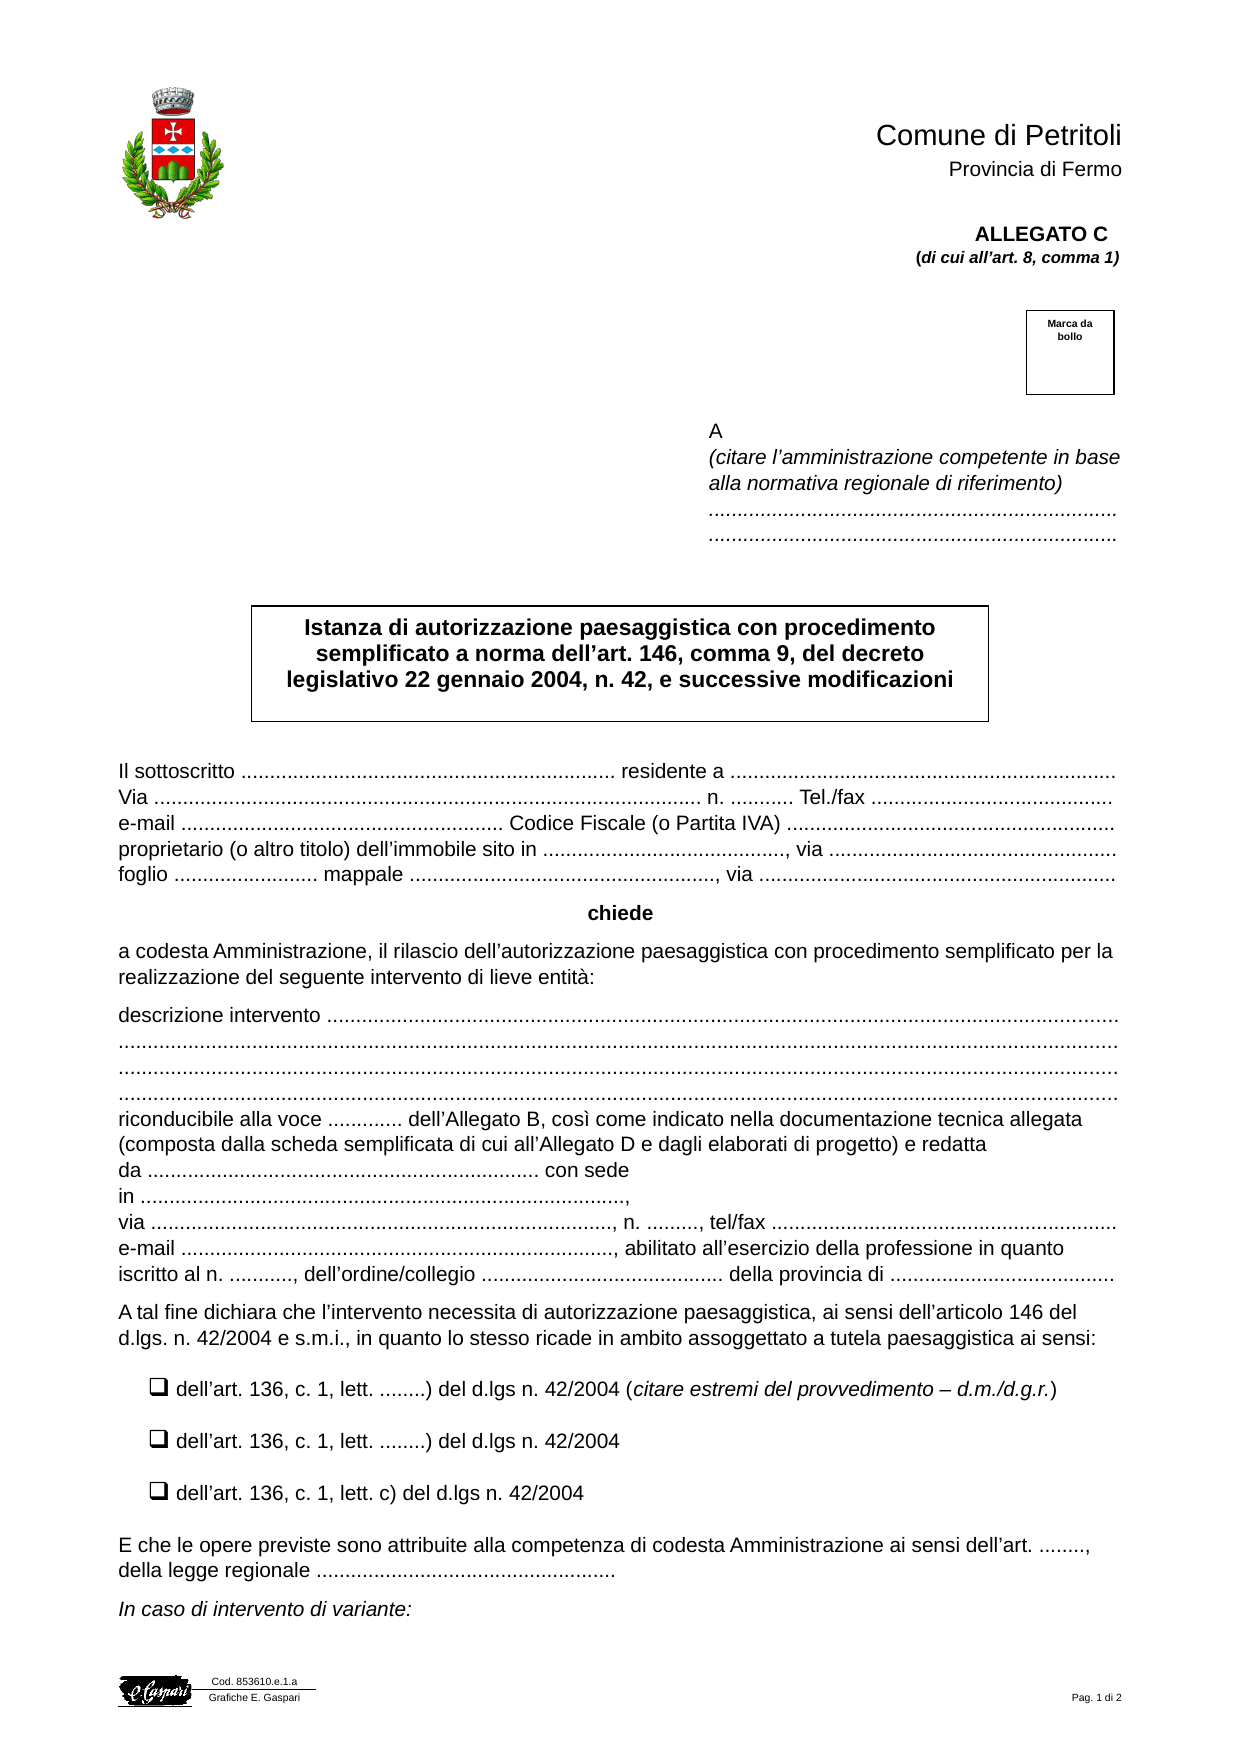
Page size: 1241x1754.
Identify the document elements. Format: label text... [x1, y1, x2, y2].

text E che le opere previste sono attribuite alla competenza di codesta Amministrazione ai sensi dell’art. ........, della legge regionale .................................................... [118, 1532, 1122, 1582]
text  dell’art. 136, c. 1, lett. ........) del d.lgs n. 42/2004 [118, 1428, 1122, 1453]
text (citare l’amministrazione competente in base [118, 445, 1122, 469]
text ALLEGATO C [118, 222, 1122, 246]
text  dell’art. 136, c. 1, lett. c) del d.lgs n. 42/2004 [118, 1480, 1122, 1505]
text  dell’art. 136, c. 1, lett. ........) del d.lgs n. 42/2004 (citare estremi del provvedimento – d.m./d.g.r.) [118, 1376, 1122, 1401]
text In caso di intervento di variante: [118, 1597, 1122, 1621]
text Il sottoscritto ................................................................. residente a ................................................................... Via ............................................................................................... n. ........... Tel./fax .......................................... e-mail ........................................................ Codice Fiscale (o Partita IVA) ......................................................... proprietario (o altro titolo) dell’immobile sito in .........................................., via .................................................. foglio ......................... mappale ....................................................., via .............................................................. [118, 759, 1122, 886]
picture [122, 87, 224, 219]
text descrizione intervento [118, 1003, 1122, 1027]
text chiede [118, 901, 1122, 924]
picture [118, 1674, 192, 1706]
text ....................................................................... [118, 496, 1122, 520]
text riconducibile alla voce ............. dell’Allegato B, così come indicato nella documentazione tecnica allegata (composta dalla scheda semplificata di cui all’Allegato D e dagli elaborati di progetto) e redatta da .................................................................... con sede in ...................................................................................., via ................................................................................, n. ........., tel/fax ............................................................ e-mail ..........................................................................., abilitato all’esercizio della professione in quanto iscritto al n. ..........., dell’ordine/collegio .......................................... della provincia di ....................................... [118, 1106, 1122, 1285]
text Comune di Petritoli [224, 118, 1122, 152]
text ....................................................................... [118, 522, 1122, 546]
text alla normativa regionale di riferimento) [118, 471, 1122, 494]
text (di cui all’art. 8, comma 1) [118, 247, 1122, 267]
text Provincia di Fermo [224, 157, 1122, 181]
text A tal fine dichiara che l’intervento necessita di autorizzazione paesaggistica, ai sensi dell’articolo 146 del d.lgs. n. 42/2004 e s.m.i., in quanto lo stesso ricade in ambito assoggettato a tutela paesaggistica ai sensi: [118, 1300, 1122, 1349]
text a codesta Amministrazione, il rilascio dell’autorizzazione paesaggistica con procedimento semplificato per la realizzazione del seguente intervento di lieve entità: [118, 939, 1122, 989]
text A [118, 419, 1122, 443]
